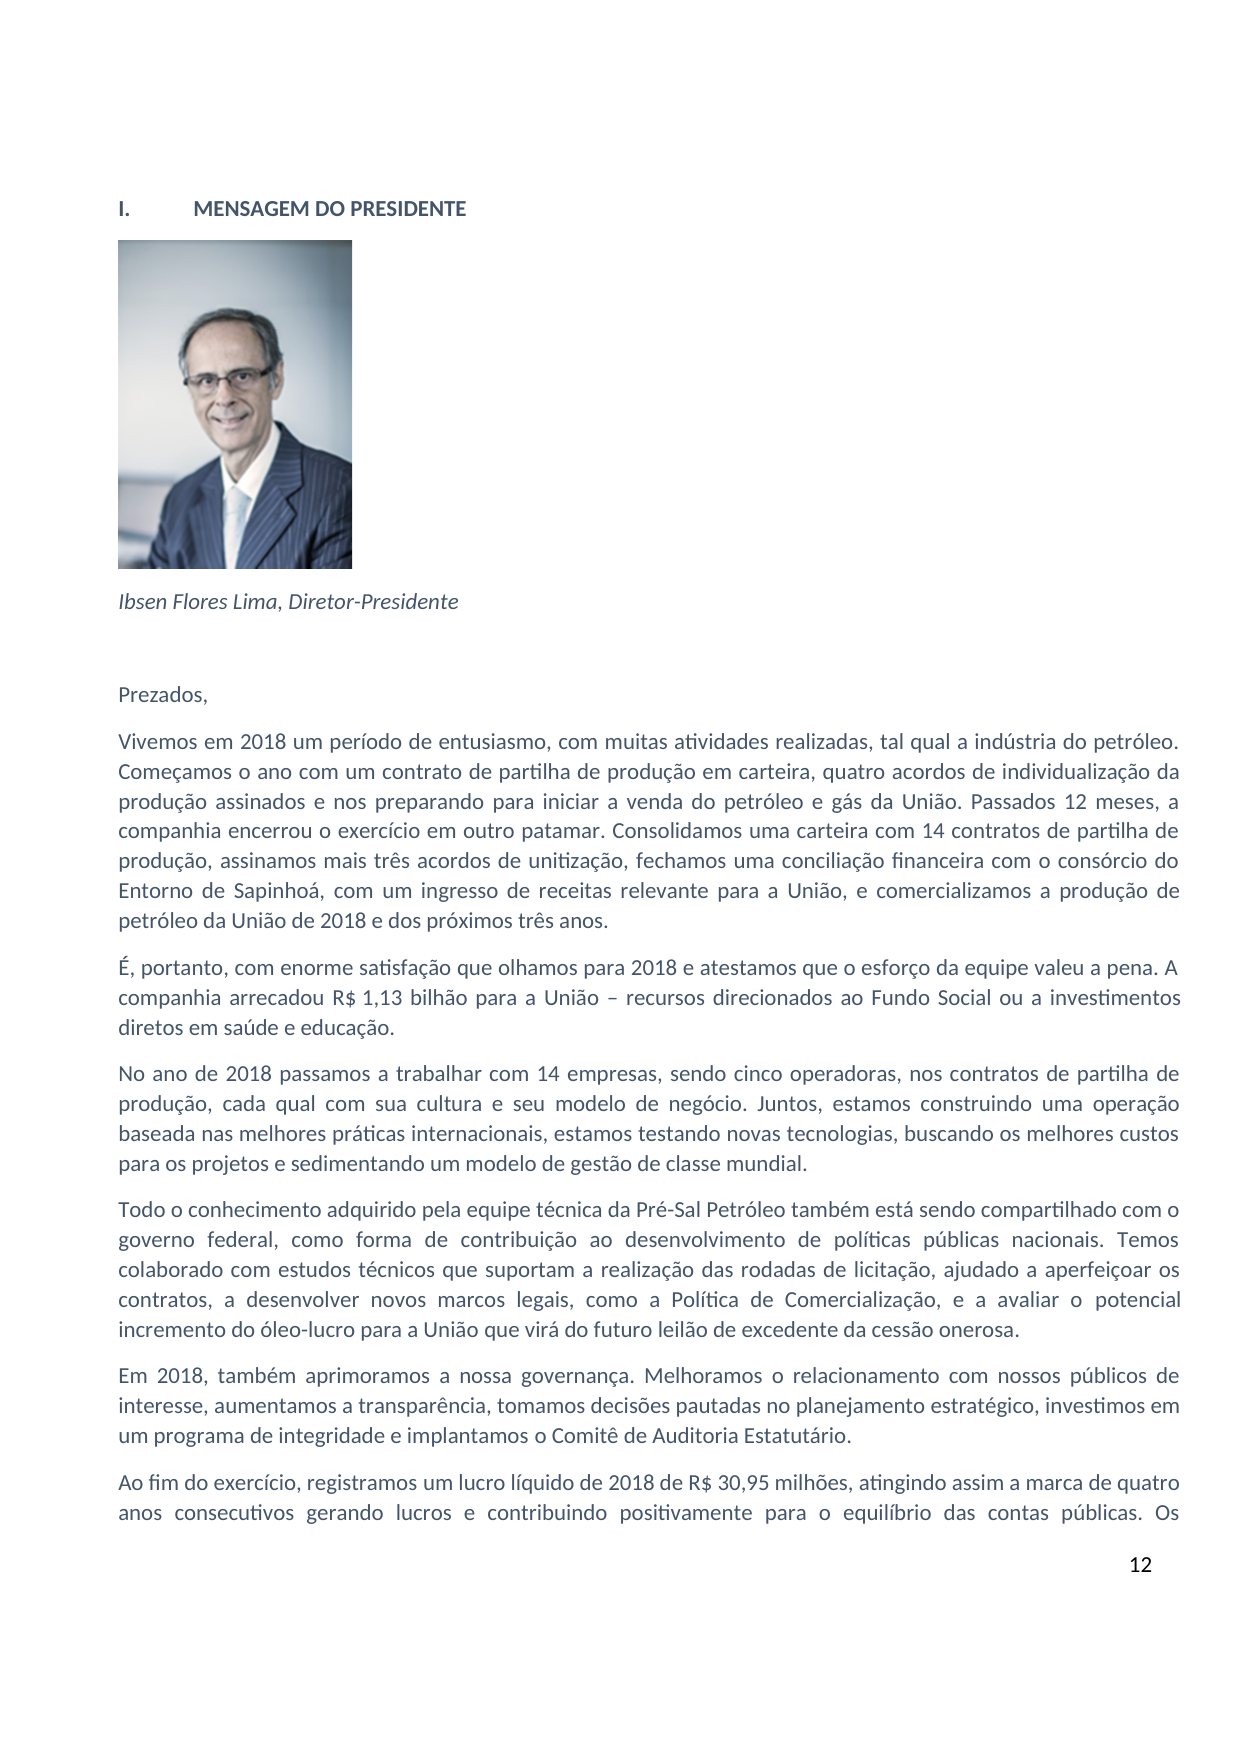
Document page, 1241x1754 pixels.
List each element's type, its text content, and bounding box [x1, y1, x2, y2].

text Vivemos em 2018 um período de entusiasmo, com muitas atividades realizadas, tal qual a indústria do petróleo. Começamos o ano com um contrato de partilha de produção em carteira, quatro acordos de individualização da produção assinados e nos preparando para iniciar a venda do petróleo e gás da União. Passados 12 meses, a companhia encerrou o exercício em outro patamar. Consolidamos uma carteira com 14 contratos de partilha de produção, assinamos mais três acordos de unitização, fechamos uma conciliação financeira com o consórcio do Entorno de Sapinhoá, com um ingresso de receitas relevante para a União, e comercializamos a produção de petróleo da União de 2018 e dos próximos três anos. [118, 727, 1181, 934]
text No ano de 2018 passamos a trabalhar com 14 empresas, sendo cinco operadoras, nos contratos de partilha de produção, cada qual com sua cultura e seu modelo de negócio. Juntos, estamos construindo uma operação baseada nas melhores práticas internacionais, estamos testando novas tecnologias, buscando os melhores custos para os projetos e sedimentando um modelo de gestão de classe mundial. [118, 1059, 1181, 1177]
text É, portanto, com enorme satisfação que olhamos para 2018 e atestamos que o esforço da equipe valeu a pena. A companhia arrecadou R$ 1,13 bilhão para a União – recursos direcionados ao Fundo Social ou a investimentos diretos em saúde e educação. [118, 953, 1181, 1041]
text Todo o conhecimento adquirido pela equipe técnica da Pré-Sal Petróleo também está sendo compartilhado com o governo federal, como forma de contribuição ao desenvolvimento de políticas públicas nacionais. Temos colaborado com estudos técnicos que suportam a realização das rodadas de licitação, ajudado a aperfeiçoar os contratos, a desenvolver novos marcos legais, como a Política de Comercialização, e a avaliar o potencial incremento do óleo-lucro para a União que virá do futuro leilão de excedente da cessão onerosa. [118, 1196, 1181, 1343]
text Ao fim do exercício, registramos um lucro líquido de 2018 de R$ 30,95 milhões, atingindo assim a marca de quatro anos consecutivos gerando lucros e contribuindo positivamente para o equilíbrio das contas públicas. Os [118, 1468, 1181, 1526]
text Em 2018, também aprimoramos a nossa governança. Melhoramos o relacionamento com nossos públicos de interesse, aumentamos a transparência, tomamos decisões pautadas no planejamento estratégico, investimos em um programa de integridade e implantamos o Comitê de Auditoria Estatutário. [118, 1362, 1181, 1449]
text Prezados, [118, 680, 1152, 708]
text Ibsen Flores Lima, Diretor-Presidente [118, 587, 1152, 615]
list MENSAGEM DO PRESIDENTE [118, 194, 1152, 222]
